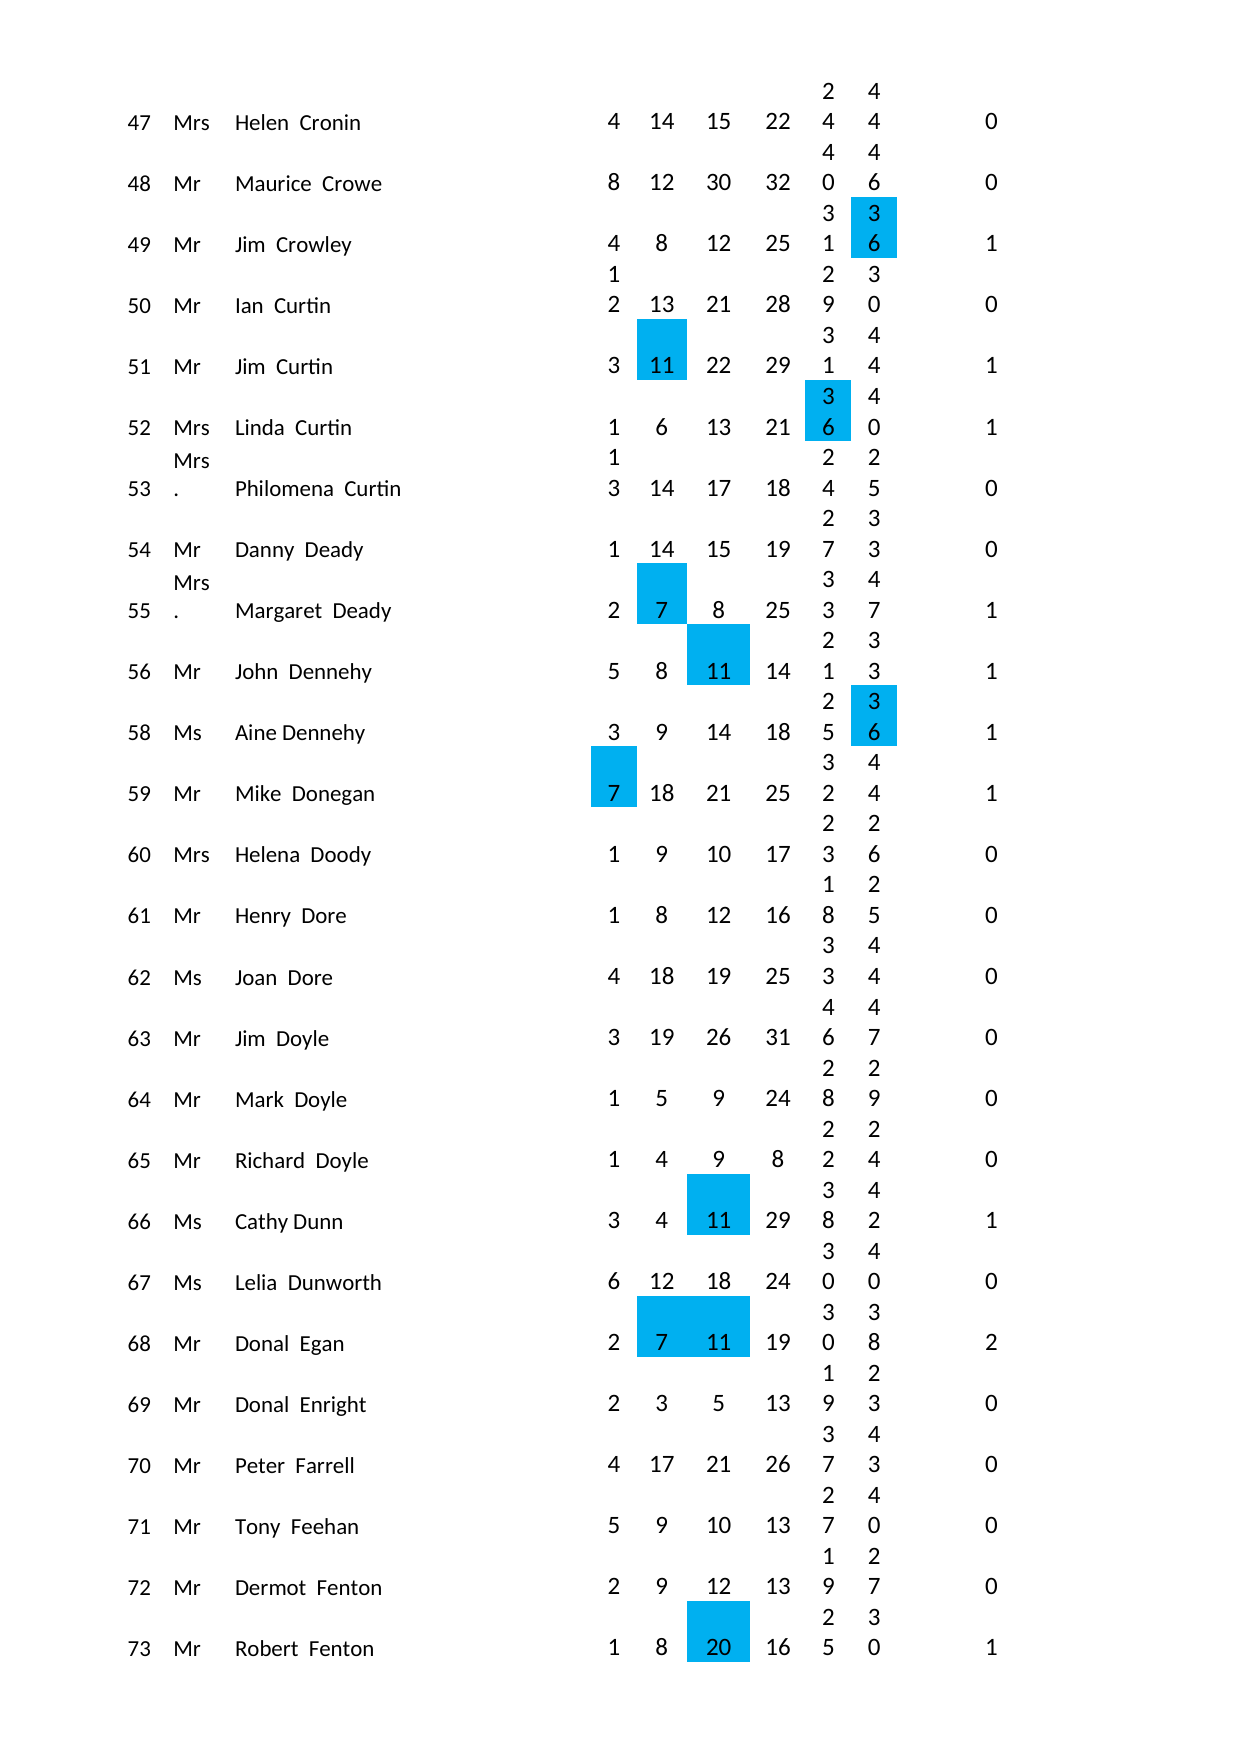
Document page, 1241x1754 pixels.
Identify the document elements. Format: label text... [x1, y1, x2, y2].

table_cell [897, 136, 954, 197]
table_cell Mr [162, 502, 223, 563]
table_cell [897, 624, 954, 685]
table_cell 6 [591, 1235, 637, 1296]
table_cell Helena Doody [224, 808, 591, 868]
table_cell 4 [591, 1418, 637, 1479]
table_cell 32 [750, 136, 805, 197]
table_cell 12 [637, 1235, 687, 1296]
table_cell Mark Doyle [224, 1052, 591, 1113]
table_cell 58 [85, 685, 162, 746]
table_cell 20 [687, 1601, 750, 1662]
table_cell 0 [954, 930, 1028, 991]
table_cell 9 [687, 1052, 750, 1113]
table_cell Mr [162, 258, 223, 319]
table_cell [897, 1235, 954, 1296]
table_cell 9 [637, 685, 687, 746]
table_cell 14 [637, 75, 687, 136]
table_cell John Dennehy [224, 624, 591, 685]
table_cell Joan Dore [224, 930, 591, 991]
table_cell 18 [687, 1235, 750, 1296]
table_cell Henry Dore [224, 869, 591, 929]
table_cell 62 [85, 930, 162, 991]
table_cell 36 [851, 197, 897, 258]
table_cell Mrs [162, 380, 223, 441]
table_cell 8 [750, 1113, 805, 1174]
table_cell 5 [687, 1357, 750, 1418]
table_cell 25 [805, 1601, 851, 1662]
table_cell Helen Cronin [224, 75, 591, 136]
table_cell 11 [637, 319, 687, 380]
table_cell 51 [85, 319, 162, 380]
table_cell 2 [591, 1540, 637, 1601]
table_cell Mr [162, 1601, 223, 1662]
table_cell 13 [750, 1479, 805, 1540]
table_cell 1 [591, 1113, 637, 1174]
table_cell 30 [805, 1296, 851, 1357]
table_cell 63 [85, 991, 162, 1052]
table_cell 17 [687, 441, 750, 502]
table_cell 0 [954, 869, 1028, 929]
table_cell 12 [687, 1540, 750, 1601]
table_cell 8 [637, 869, 687, 929]
table_cell 52 [85, 380, 162, 441]
table_cell Mr [162, 1479, 223, 1540]
table_cell 4 [591, 197, 637, 258]
table_cell 72 [85, 1540, 162, 1601]
table_cell 33 [805, 930, 851, 991]
table_cell 2 [954, 1296, 1028, 1357]
table_cell [897, 869, 954, 929]
table_cell 1 [954, 1601, 1028, 1662]
table_cell 17 [750, 808, 805, 868]
table_cell 13 [637, 258, 687, 319]
table_cell Ian Curtin [224, 258, 591, 319]
table_cell 36 [851, 685, 897, 746]
table_cell 46 [805, 991, 851, 1052]
table_cell 22 [805, 1113, 851, 1174]
table_cell Mr [162, 319, 223, 380]
table_cell 2 [591, 1296, 637, 1357]
table_cell 47 [851, 563, 897, 624]
table_cell 5 [591, 1479, 637, 1540]
table_cell 2 [591, 1357, 637, 1418]
table_cell 29 [750, 319, 805, 380]
table_cell 33 [805, 563, 851, 624]
table_cell 24 [750, 1052, 805, 1113]
table_cell 67 [85, 1235, 162, 1296]
table_cell 44 [851, 319, 897, 380]
table_cell 44 [851, 746, 897, 807]
table_cell 61 [85, 869, 162, 929]
table_cell Cathy Dunn [224, 1174, 591, 1235]
table_cell 2 [591, 563, 637, 624]
table_cell 50 [85, 258, 162, 319]
table_cell 40 [851, 1479, 897, 1540]
table_cell 25 [750, 563, 805, 624]
table_cell 0 [954, 1479, 1028, 1540]
table_cell 9 [637, 1479, 687, 1540]
table_cell 1 [591, 1052, 637, 1113]
table_cell 18 [637, 746, 687, 807]
table_cell 31 [805, 319, 851, 380]
table_cell 19 [687, 930, 750, 991]
table_cell 7 [637, 1296, 687, 1357]
table_cell [897, 1418, 954, 1479]
table_cell 0 [954, 1540, 1028, 1601]
table_cell 28 [805, 1052, 851, 1113]
table_cell 25 [750, 930, 805, 991]
table_cell 0 [954, 75, 1028, 136]
table_cell [897, 197, 954, 258]
table_cell 1 [591, 808, 637, 868]
table_cell Margaret Deady [224, 563, 591, 624]
table_cell 54 [85, 502, 162, 563]
table_cell 0 [954, 808, 1028, 868]
table_cell Ms [162, 1235, 223, 1296]
table_cell 17 [637, 1418, 687, 1479]
table_cell 18 [750, 685, 805, 746]
table_cell 49 [85, 197, 162, 258]
table_cell Mike Donegan [224, 746, 591, 807]
table_cell 40 [851, 1235, 897, 1296]
table_cell 53 [85, 441, 162, 502]
table_cell 19 [805, 1357, 851, 1418]
table_cell Aine Dennehy [224, 685, 591, 746]
table_cell Jim Doyle [224, 991, 591, 1052]
table_cell 3 [637, 1357, 687, 1418]
table_cell 42 [851, 1174, 897, 1235]
table_cell 7 [637, 563, 687, 624]
table_cell Mr [162, 1296, 223, 1357]
table_cell 16 [750, 869, 805, 929]
table_cell 9 [687, 1113, 750, 1174]
table_cell Mr [162, 1540, 223, 1601]
table_cell Donal Egan [224, 1296, 591, 1357]
table_cell 31 [750, 991, 805, 1052]
table_cell 13 [687, 380, 750, 441]
table_cell 48 [85, 136, 162, 197]
table_cell 1 [954, 624, 1028, 685]
table_cell 26 [851, 808, 897, 868]
table_cell 19 [805, 1540, 851, 1601]
table_cell 32 [805, 746, 851, 807]
table_cell 0 [954, 441, 1028, 502]
table_cell 1 [954, 685, 1028, 746]
table_cell 19 [750, 502, 805, 563]
table_cell 1 [954, 319, 1028, 380]
table_cell Richard Doyle [224, 1113, 591, 1174]
table_cell 1 [954, 746, 1028, 807]
table_cell Mr [162, 624, 223, 685]
table_cell 0 [954, 1357, 1028, 1418]
table_cell Mrs. [162, 563, 223, 624]
table_cell 46 [851, 136, 897, 197]
table_cell Ms [162, 930, 223, 991]
table_cell 4 [637, 1113, 687, 1174]
table_cell Ms [162, 1174, 223, 1235]
table_cell 8 [637, 197, 687, 258]
table_cell [897, 380, 954, 441]
table_cell 1 [954, 563, 1028, 624]
table_cell 23 [851, 1357, 897, 1418]
table_cell 18 [750, 441, 805, 502]
table_cell 60 [85, 808, 162, 868]
table_cell 38 [805, 1174, 851, 1235]
table_cell 25 [851, 869, 897, 929]
table_cell 4 [591, 930, 637, 991]
table_cell 4 [591, 75, 637, 136]
table_cell 19 [637, 991, 687, 1052]
table_cell 1 [591, 1601, 637, 1662]
table_cell 1 [954, 197, 1028, 258]
table_cell 24 [805, 75, 851, 136]
table_cell 13 [750, 1540, 805, 1601]
table_cell 44 [851, 75, 897, 136]
table_cell 55 [85, 563, 162, 624]
table_cell 29 [805, 258, 851, 319]
table_cell 11 [687, 1296, 750, 1357]
table_cell 11 [687, 1174, 750, 1235]
table_cell 12 [687, 197, 750, 258]
table_cell Tony Feehan [224, 1479, 591, 1540]
table_cell 5 [637, 1052, 687, 1113]
table_cell 8 [637, 1601, 687, 1662]
table_cell 33 [851, 624, 897, 685]
table_cell 0 [954, 1052, 1028, 1113]
table_cell 26 [750, 1418, 805, 1479]
table_cell 12 [591, 258, 637, 319]
table_cell 1 [591, 380, 637, 441]
table_cell 14 [750, 624, 805, 685]
table_cell 19 [750, 1296, 805, 1357]
table_cell Mr [162, 746, 223, 807]
table_cell 3 [591, 991, 637, 1052]
table_cell [897, 685, 954, 746]
table_cell 0 [954, 991, 1028, 1052]
table_cell [897, 1601, 954, 1662]
table_cell 24 [851, 1113, 897, 1174]
table_cell 8 [687, 563, 750, 624]
table_cell 44 [851, 930, 897, 991]
table_cell 7 [591, 746, 637, 807]
table_cell 65 [85, 1113, 162, 1174]
table_cell 10 [687, 1479, 750, 1540]
table_cell 25 [851, 441, 897, 502]
table_cell 10 [687, 808, 750, 868]
table_cell 25 [750, 197, 805, 258]
table_cell Donal Enright [224, 1357, 591, 1418]
table_cell 23 [805, 808, 851, 868]
table_cell 30 [805, 1235, 851, 1296]
table_cell Mrs [162, 75, 223, 136]
table_cell 40 [851, 380, 897, 441]
table_cell 31 [805, 197, 851, 258]
table_cell 70 [85, 1418, 162, 1479]
table_cell Dermot Fenton [224, 1540, 591, 1601]
table_cell Jim Crowley [224, 197, 591, 258]
table_cell [897, 808, 954, 868]
table_cell Ms [162, 685, 223, 746]
table_cell [897, 930, 954, 991]
table_cell [897, 319, 954, 380]
table_cell 37 [805, 1418, 851, 1479]
table_cell 15 [687, 502, 750, 563]
table_cell 29 [851, 1052, 897, 1113]
table_cell 1 [954, 1174, 1028, 1235]
table_cell 33 [851, 502, 897, 563]
table_cell 30 [851, 1601, 897, 1662]
table_cell 3 [591, 685, 637, 746]
table_cell [897, 75, 954, 136]
table_cell 24 [750, 1235, 805, 1296]
table_cell 0 [954, 1113, 1028, 1174]
table_cell 14 [637, 502, 687, 563]
table_cell Mr [162, 1052, 223, 1113]
table_cell 28 [750, 258, 805, 319]
table_cell [897, 441, 954, 502]
table_cell 40 [805, 136, 851, 197]
table_cell Danny Deady [224, 502, 591, 563]
table_cell [897, 1357, 954, 1418]
table_cell Philomena Curtin [224, 441, 591, 502]
table_cell 21 [687, 746, 750, 807]
table_cell 13 [591, 441, 637, 502]
table_cell 21 [750, 380, 805, 441]
table_cell [897, 1479, 954, 1540]
table_cell Mr [162, 136, 223, 197]
table_cell [897, 563, 954, 624]
table_cell Mr [162, 991, 223, 1052]
table_cell 29 [750, 1174, 805, 1235]
table_cell 13 [750, 1357, 805, 1418]
table_cell 64 [85, 1052, 162, 1113]
table_cell [897, 1540, 954, 1601]
table_cell 4 [637, 1174, 687, 1235]
table_cell 47 [85, 75, 162, 136]
table_cell 25 [750, 746, 805, 807]
table_cell 22 [687, 319, 750, 380]
table_cell 43 [851, 1418, 897, 1479]
table_cell 5 [591, 624, 637, 685]
table_cell 14 [637, 441, 687, 502]
table_cell 21 [687, 258, 750, 319]
table_cell Lelia Dunworth [224, 1235, 591, 1296]
table_cell 0 [954, 502, 1028, 563]
table_cell Robert Fenton [224, 1601, 591, 1662]
table_cell 47 [851, 991, 897, 1052]
table_cell 3 [591, 1174, 637, 1235]
table_cell Mr [162, 1113, 223, 1174]
table_cell [897, 746, 954, 807]
table_cell 38 [851, 1296, 897, 1357]
table_cell Mr [162, 869, 223, 929]
table_cell 30 [851, 258, 897, 319]
table_cell Mrs. [162, 441, 223, 502]
table_cell Mr [162, 197, 223, 258]
table_cell 27 [805, 1479, 851, 1540]
table_cell 12 [687, 869, 750, 929]
table_cell 1 [591, 869, 637, 929]
table_cell [897, 258, 954, 319]
table_cell 71 [85, 1479, 162, 1540]
table_cell Maurice Crowe [224, 136, 591, 197]
table_cell 21 [805, 624, 851, 685]
table_cell 56 [85, 624, 162, 685]
table_cell 25 [805, 685, 851, 746]
table_cell [897, 991, 954, 1052]
table_cell 3 [591, 319, 637, 380]
table_cell 66 [85, 1174, 162, 1235]
table_cell 59 [85, 746, 162, 807]
table_cell 0 [954, 258, 1028, 319]
table_cell 12 [637, 136, 687, 197]
table_cell 27 [805, 502, 851, 563]
table_cell 9 [637, 808, 687, 868]
table_cell 0 [954, 1418, 1028, 1479]
table_cell [897, 1296, 954, 1357]
table_cell 68 [85, 1296, 162, 1357]
table_cell 27 [851, 1540, 897, 1601]
table_cell 22 [750, 75, 805, 136]
table_cell 0 [954, 1235, 1028, 1296]
table_cell 26 [687, 991, 750, 1052]
table_cell Linda Curtin [224, 380, 591, 441]
table_cell 15 [687, 75, 750, 136]
table_cell Mrs [162, 808, 223, 868]
table_cell Peter Farrell [224, 1418, 591, 1479]
table_cell 9 [637, 1540, 687, 1601]
table_cell 18 [637, 930, 687, 991]
table_cell 8 [591, 136, 637, 197]
table_cell Mr [162, 1357, 223, 1418]
table_cell 18 [805, 869, 851, 929]
table_cell [897, 1052, 954, 1113]
table_cell 16 [750, 1601, 805, 1662]
table_cell Jim Curtin [224, 319, 591, 380]
table_cell 8 [637, 624, 687, 685]
table_cell 0 [954, 136, 1028, 197]
table_cell 21 [687, 1418, 750, 1479]
table_cell 1 [954, 380, 1028, 441]
table_cell 36 [805, 380, 851, 441]
table_cell 11 [687, 624, 750, 685]
table_cell 69 [85, 1357, 162, 1418]
table_cell 30 [687, 136, 750, 197]
table_cell 24 [805, 441, 851, 502]
table_cell 6 [637, 380, 687, 441]
table_cell [897, 1174, 954, 1235]
table_cell 1 [591, 502, 637, 563]
table_cell [897, 502, 954, 563]
table_cell Mr [162, 1418, 223, 1479]
table_cell 14 [687, 685, 750, 746]
table_cell [897, 1113, 954, 1174]
table_cell 73 [85, 1601, 162, 1662]
